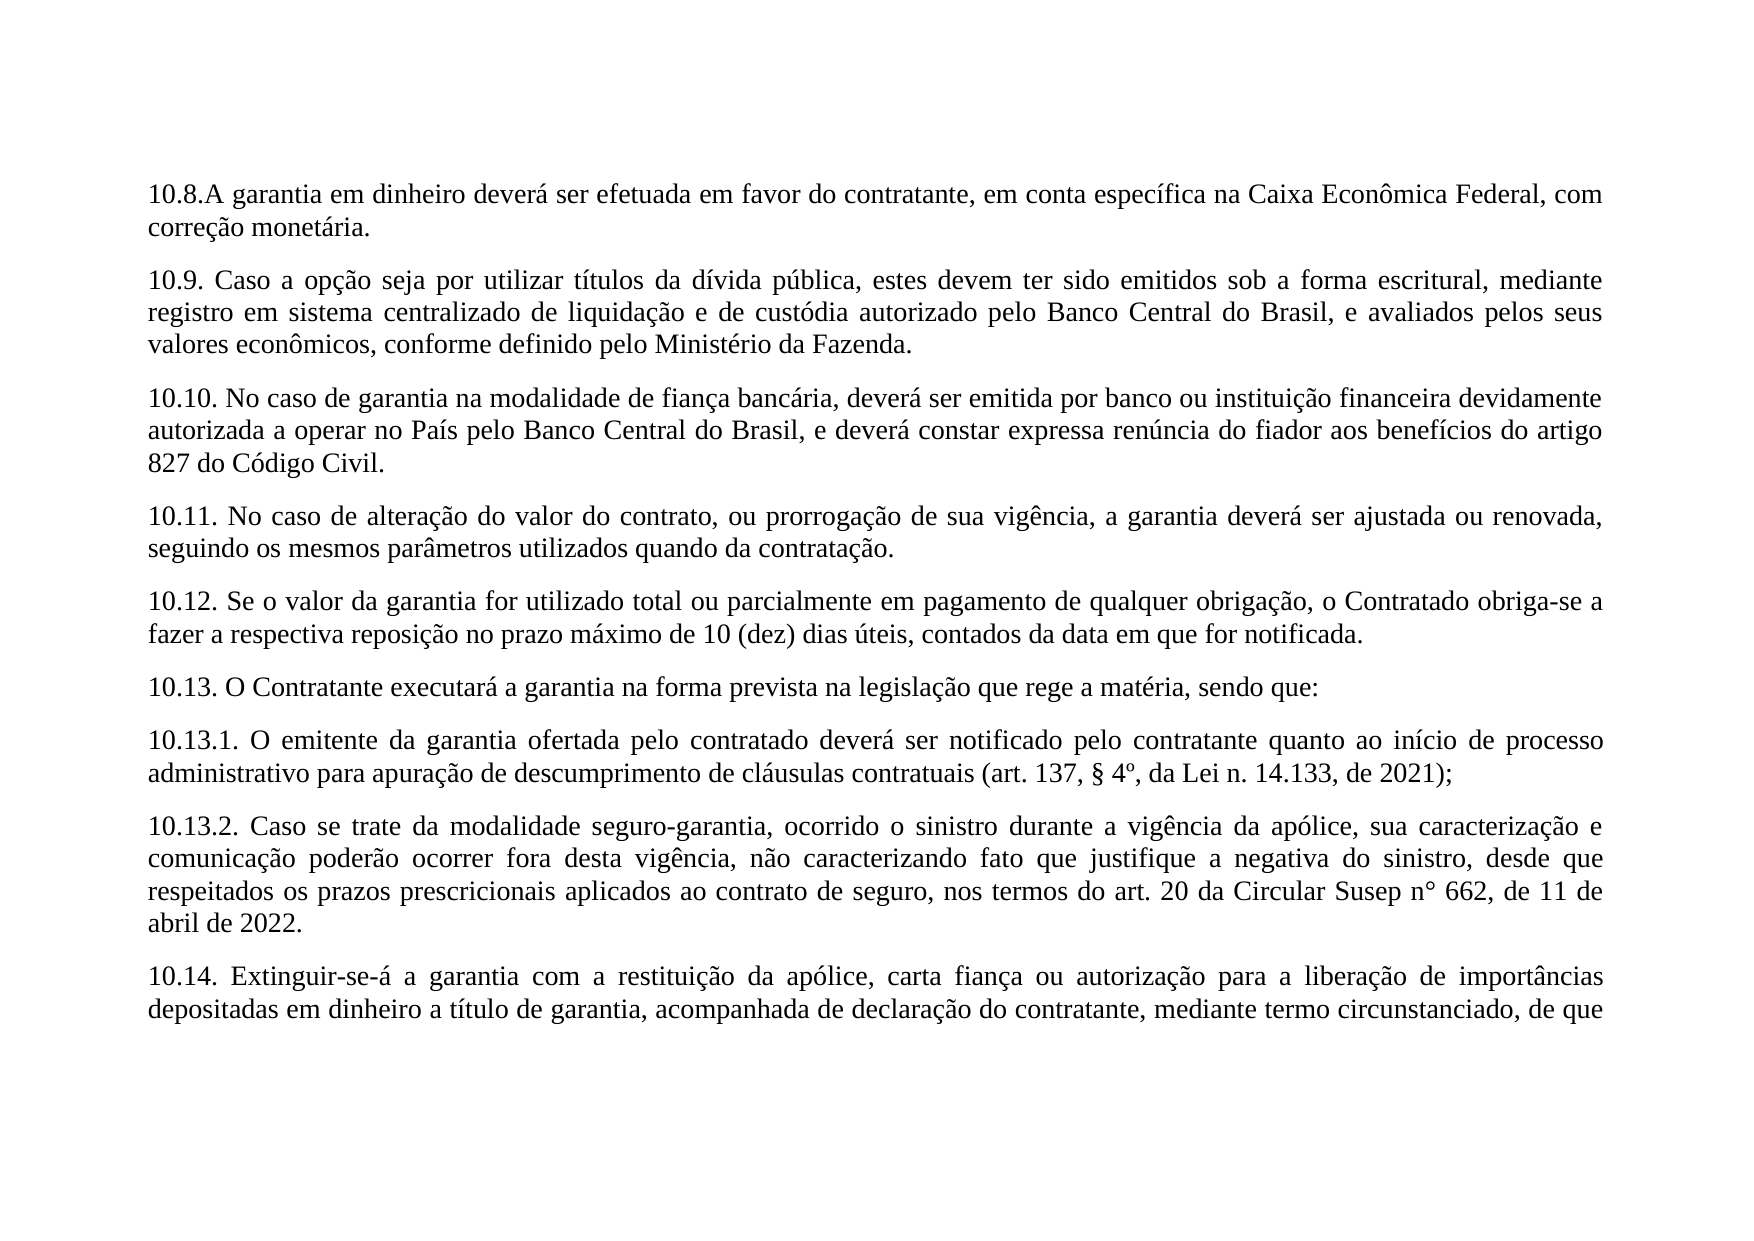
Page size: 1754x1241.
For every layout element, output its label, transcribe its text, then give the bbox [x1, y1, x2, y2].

text 10.14. Extinguir-se-á a garantia com a restituição da apólice, carta fiança ou autorização para a liberação de importâncias depositadas em dinheiro a título de garantia, acompanhada de declaração do contratante, mediante termo circunstanciado, de que [148, 959, 1606, 1024]
text 10.9. Caso a opção seja por utilizar títulos da dívida pública, estes devem ter sido emitidos sob a forma escritural, mediante registro em sistema centralizado de liquidação e de custódia autorizado pelo Banco Central do Brasil, e avaliados pelos seus valores econômicos, conforme definido pelo Ministério da Fazenda. [148, 263, 1606, 360]
text 10.13. O Contratante executará a garantia na forma prevista na legislação que rege a matéria, sendo que: [148, 670, 1606, 702]
text 10.11. No caso de alteração do valor do contrato, ou prorrogação de sua vigência, a garantia deverá ser ajustada ou renovada, seguindo os mesmos parâmetros utilizados quando da contratação. [148, 499, 1606, 564]
text 10.8.A garantia em dinheiro deverá ser efetuada em favor do contratante, em conta específica na Caixa Econômica Federal, com correção monetária. [148, 177, 1606, 242]
text 10.13.2. Caso se trate da modalidade seguro-garantia, ocorrido o sinistro durante a vigência da apólice, sua caracterização e comunicação poderão ocorrer fora desta vigência, não caracterizando fato que justifique a negativa do sinistro, desde que respeitados os prazos prescricionais aplicados ao contrato de seguro, nos termos do art. 20 da Circular Susep n° 662, de 11 de abril de 2022. [148, 809, 1606, 938]
text 10.12. Se o valor da garantia for utilizado total ou parcialmente em pagamento de qualquer obrigação, o Contratado obriga-se a fazer a respectiva reposição no prazo máximo de 10 (dez) dias úteis, contados da data em que for notificada. [148, 584, 1606, 649]
text 10.13.1. O emitente da garantia ofertada pelo contratado deverá ser notificado pelo contratante quanto ao início de processo administrativo para apuração de descumprimento de cláusulas contratuais (art. 137, § 4º, da Lei n. 14.133, de 2021); [148, 723, 1606, 788]
text 10.10. No caso de garantia na modalidade de fiança bancária, deverá ser emitida por banco ou instituição financeira devidamente autorizada a operar no País pelo Banco Central do Brasil, e deverá constar expressa renúncia do fiador aos benefícios do artigo 827 do Código Civil. [148, 381, 1606, 478]
